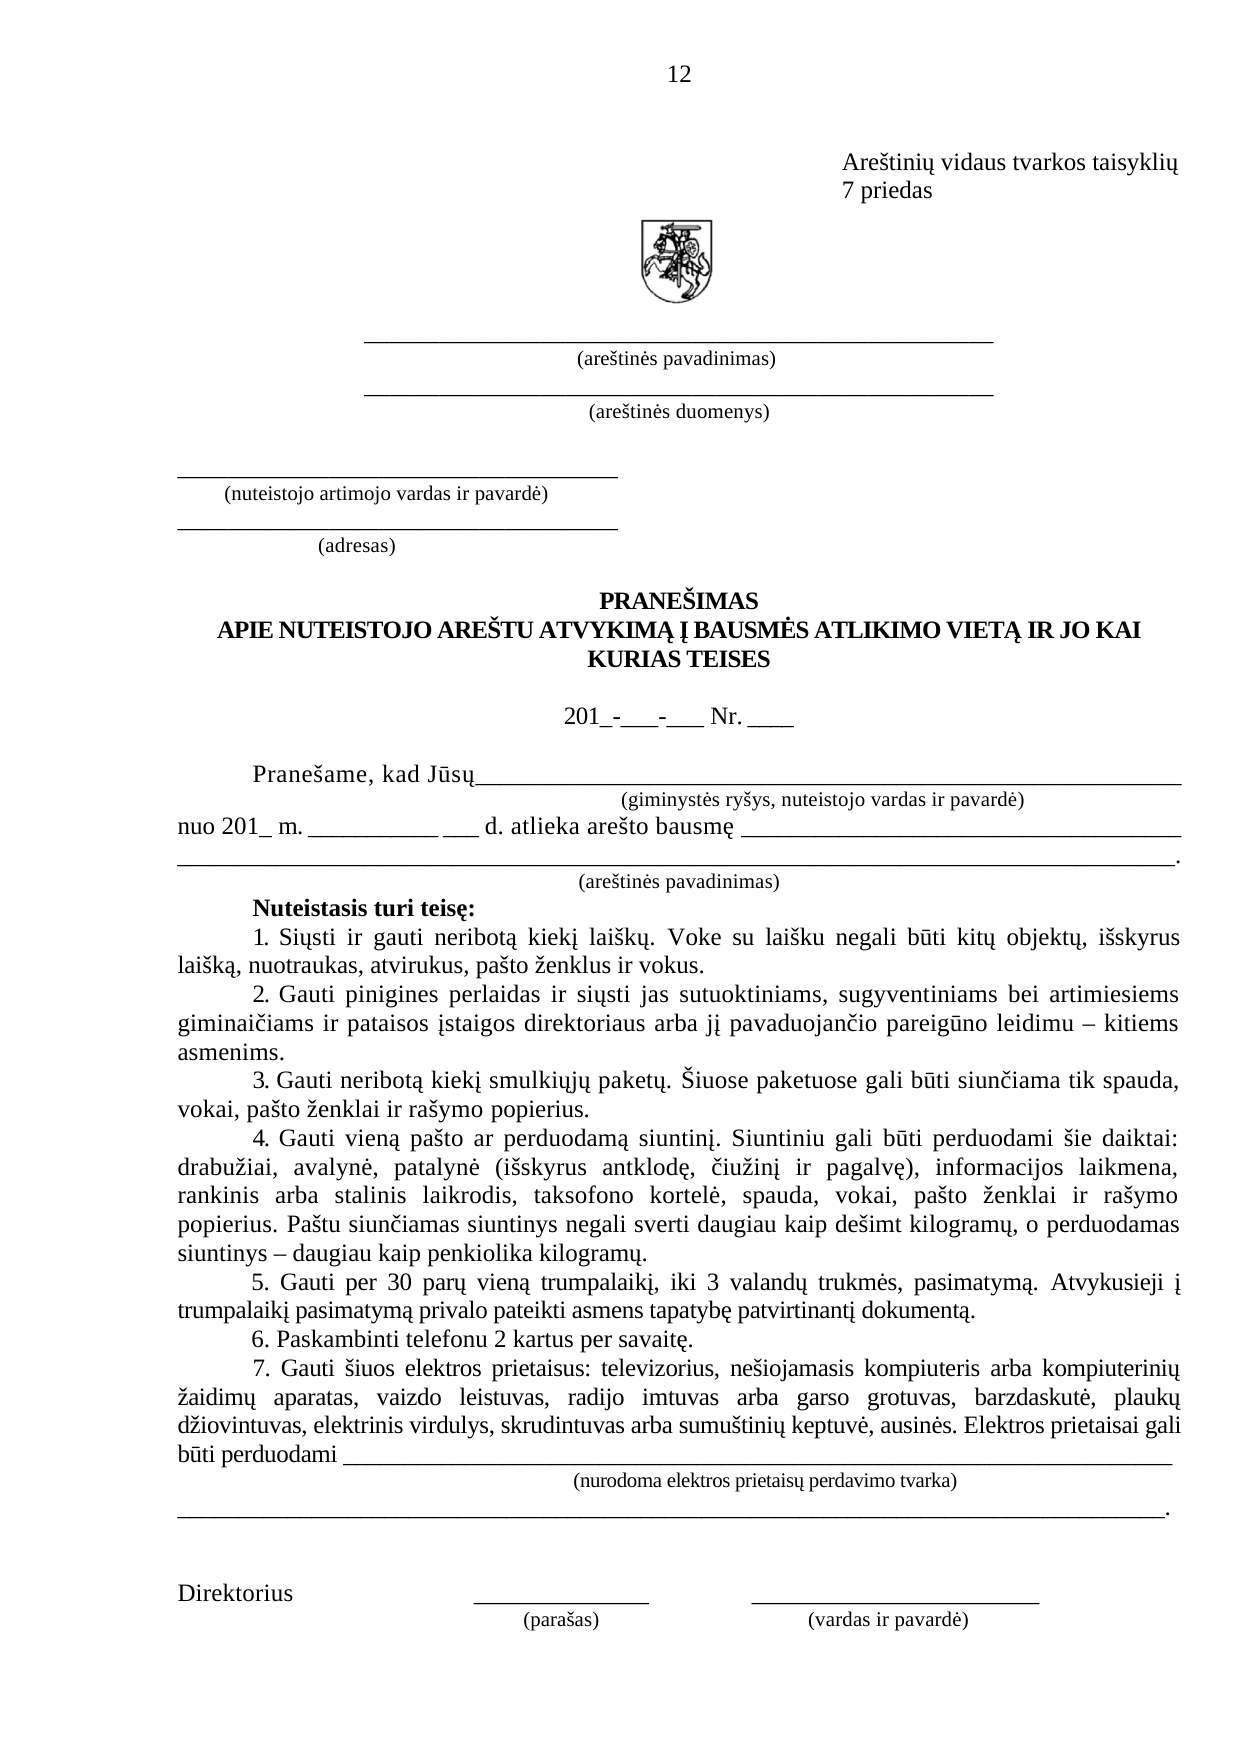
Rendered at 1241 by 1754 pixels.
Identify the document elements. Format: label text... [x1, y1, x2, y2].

text 7 priedas [842, 176, 1181, 204]
text __________________________________________________ [177, 317, 1181, 346]
text 1. Siųsti ir gauti neribotą kiekį laiškų. Voke su laišku negali būti kitų objektų, išskyrus laišką, nuotraukas, atvirukus, pašto ženklus ir vokus. [177, 922, 1181, 979]
text 2. Gauti pinigines perlaidas ir siųsti jas sutuoktiniams, sugyventiniams bei artimiesiems giminaičiams ir pataisos įstaigos direktoriaus arba jį pavaduojančio pareigūno leidimu – kitiems asmenims. [177, 979, 1181, 1066]
text Pranešame, kad Jūsų [177, 759, 1181, 787]
text 6. Paskambinti telefonu 2 kartus per savaitę. [177, 1324, 1181, 1353]
text ___________________________________ [177, 452, 1181, 481]
text 5. Gauti per 30 parų vieną trumpalaikį, iki 3 valandų trukmės, pasimatymą. Atvykusieji į trumpalaikį pasimatymą privalo pateikti asmens tapatybę patvirtinantį dokumentą. [177, 1267, 1181, 1324]
text (areštinės duomenys) [177, 399, 1181, 423]
text (nuteistojo artimojo vardas ir pavardė) [177, 481, 1181, 504]
text (nurodoma elektros prietaisų perdavimo tvarka) [177, 1468, 1181, 1492]
text (giminystės ryšys, nuteistojo vardas ir pavardė) [177, 787, 1181, 811]
text __________________________________________________ [177, 370, 1181, 399]
text (parašas) (vardas ir pavardė) [177, 1607, 1181, 1631]
text Nuteistasis turi teisę: [177, 893, 1181, 922]
text Areštinių vidaus tvarkos taisyklių [842, 147, 1181, 176]
text nuo 201_ m. ___________ ___ d. atlieka arešto bausmę [177, 811, 1181, 840]
text PRANEŠIMAS [177, 586, 1181, 615]
text 4. Gauti vieną pašto ar perduodamą siuntinį. Siuntiniu gali būti perduodami šie daiktai: drabužiai, avalynė, patalynė (išskyrus antklodę, čiužinį ir pagalvę), informacijos laikmena, rankinis arba stalinis laikrodis, taksofono kortelė, spauda, vokai, pašto ženklai ir rašymo popierius. Paštu siunčiamas siuntinys negali sverti daugiau kaip dešimt kilogramų, o perduodamas siuntinys – daugiau kaip penkiolika kilogramų. [177, 1123, 1181, 1267]
text . [177, 840, 1181, 869]
text Direktorius ______________ _______________________ [177, 1578, 1181, 1607]
text 3. Gauti neribotą kiekį smulkiųjų paketų. Šiuose paketuose gali būti siunčiama tik spauda, vokai, pašto ženklai ir rašymo popierius. [177, 1066, 1181, 1123]
text _________________________________________________________________________________. [177, 1492, 1181, 1521]
text APIE NUTEISTOJO AREŠTU ATVYKIMĄ Į BAUSMĖS ATLIKIMO VIETĄ IR JO KAI KURIAS TEISES [177, 615, 1181, 672]
text 201_-___-___ Nr. ____ [177, 701, 1181, 730]
text (areštinės pavadinimas) [177, 869, 1181, 893]
text ___________________________________ [177, 504, 1181, 533]
text 7. Gauti šiuos elektros prietaisus: televizorius, nešiojamasis kompiuteris arba kompiuterinių žaidimų aparatas, vaizdo leistuvas, radijo imtuvas arba garso grotuvas, barzdaskutė, plaukų džiovintuvas, elektrinis virdulys, skrudintuvas arba sumuštinių keptuvė, ausinės. Elektros prietaisai gali būti perduodami ____________________________________________________________________ [177, 1353, 1181, 1468]
text (areštinės pavadinimas) [177, 346, 1181, 370]
text (adresas) [177, 533, 1181, 557]
